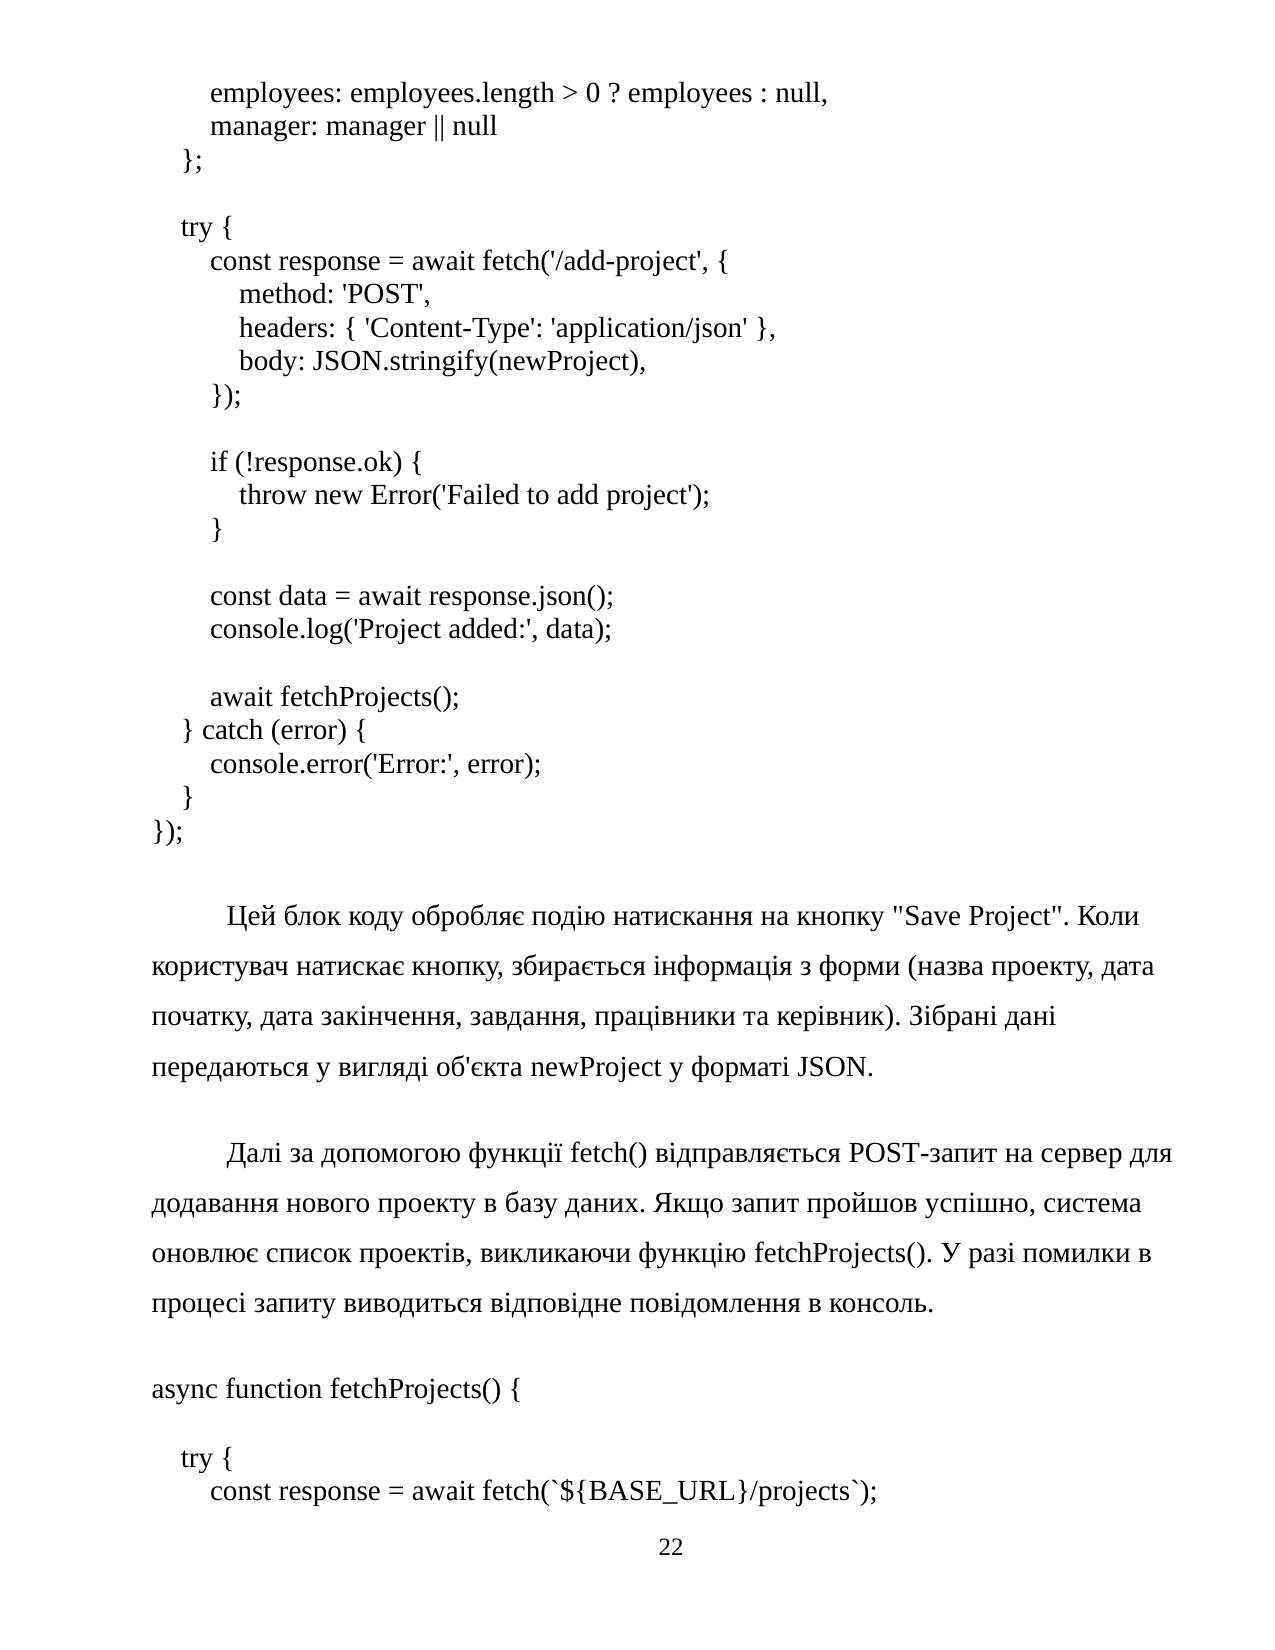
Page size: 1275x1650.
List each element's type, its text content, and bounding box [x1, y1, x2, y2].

text }); [151, 377, 1193, 410]
text body: JSON.stringify(newProject), [151, 343, 1193, 377]
text throw new Error('Failed to add project'); [151, 477, 1193, 511]
text console.error('Error:', error); [151, 746, 1193, 779]
text try { [151, 1440, 1193, 1473]
text Цей блок коду обробляє подію натискання на кнопку "Save Project". Коли користувач натискає кнопку, збирається інформація з форми (назва проекту, дата початку, дата закінчення, завдання, працівники та керівник). Зібрані дані передаються у вигляді об'єкта newProject у форматі JSON. [151, 898, 1193, 1082]
text await fetchProjects(); [151, 679, 1193, 712]
text employees: employees.length > 0 ? employees : null, [151, 75, 1193, 108]
text try { [151, 209, 1193, 243]
text console.log('Project added:', data); [151, 612, 1193, 645]
text const response = await fetch('/add-project', { [151, 243, 1193, 276]
text Далі за допомогою функції fetch() відправляється POST-запит на сервер для додавання нового проекту в базу даних. Якщо запит пройшов успішно, система оновлює список проектів, викликаючи функцію fetchProjects(). У разі помилки в процесі запиту виводиться відповідне повідомлення в консоль. [151, 1135, 1193, 1319]
text headers: { 'Content-Type': 'application/json' }, [151, 310, 1193, 343]
text if (!response.ok) { [151, 444, 1193, 477]
text }; [151, 142, 1193, 176]
text method: 'POST', [151, 276, 1193, 310]
text }); [151, 813, 1193, 846]
text } catch (error) { [151, 712, 1193, 746]
text } [151, 779, 1193, 813]
text } [151, 511, 1193, 544]
text async function fetchProjects() { [151, 1372, 1193, 1405]
text const data = await response.json(); [151, 578, 1193, 612]
text manager: manager || null [151, 108, 1193, 142]
text const response = await fetch(`${BASE_URL}/projects`); [151, 1473, 1193, 1507]
